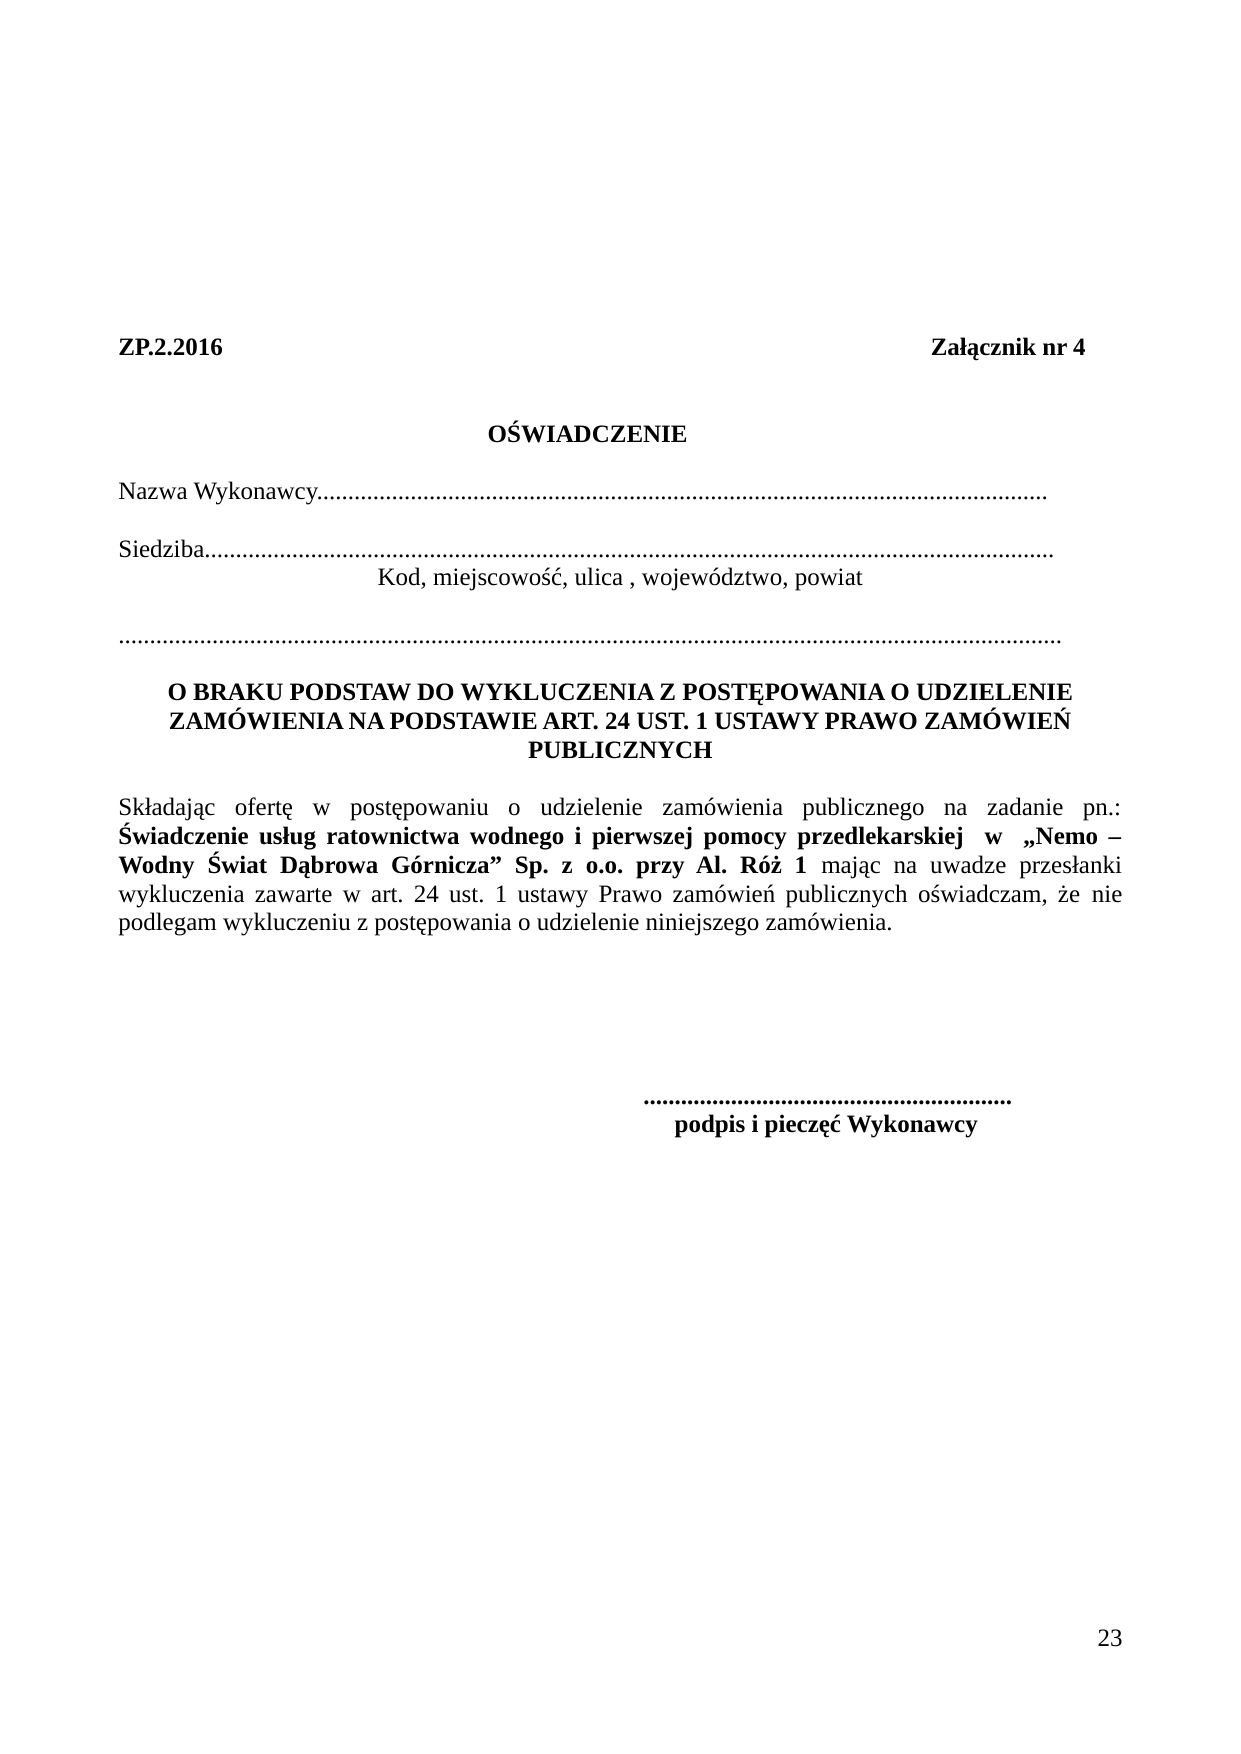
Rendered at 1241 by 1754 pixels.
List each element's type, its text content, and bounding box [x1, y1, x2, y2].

text OŚWIADCZENIE [118, 419, 1122, 447]
text ZAMÓWIENIA NA PODSTAWIE ART. 24 UST. 1 USTAWY PRAWO ZAMÓWIEŃ PUBLICZNYCH [118, 706, 1122, 764]
text ZP.2.2016 Załącznik nr 4 [118, 332, 1122, 361]
text Kod, miejscowość, ulica , województwo, powiat [118, 562, 1122, 591]
text Nazwa Wykonawcy..................................................................................................................... [118, 476, 1122, 505]
text Składając ofertę w postępowaniu o udzielenie zamówienia publicznego na zadanie pn.: Świadczenie usług ratownictwa wodnego i pierwszej pomocy przedlekarskiej w „Nemo – Wodny Świat Dąbrowa Górnicza” Sp. z o.o. przy Al. Róż 1 mając na uwadze przesłanki wykluczenia zawarte w art. 24 ust. 1 ustawy Prawo zamówień publicznych oświadczam, że nie podlegam wykluczeniu z postępowania o udzielenie niniejszego zamówienia. [118, 792, 1122, 936]
text ....................................................................................................................................................... [118, 620, 1122, 649]
text Siedziba........................................................................................................................................ [118, 534, 1122, 562]
text O BRAKU PODSTAW DO WYKLUCZENIA Z POSTĘPOWANIA O UDZIELENIE [118, 677, 1122, 706]
text ........................................................... podpis i pieczęć Wykonawcy [118, 1081, 1122, 1138]
